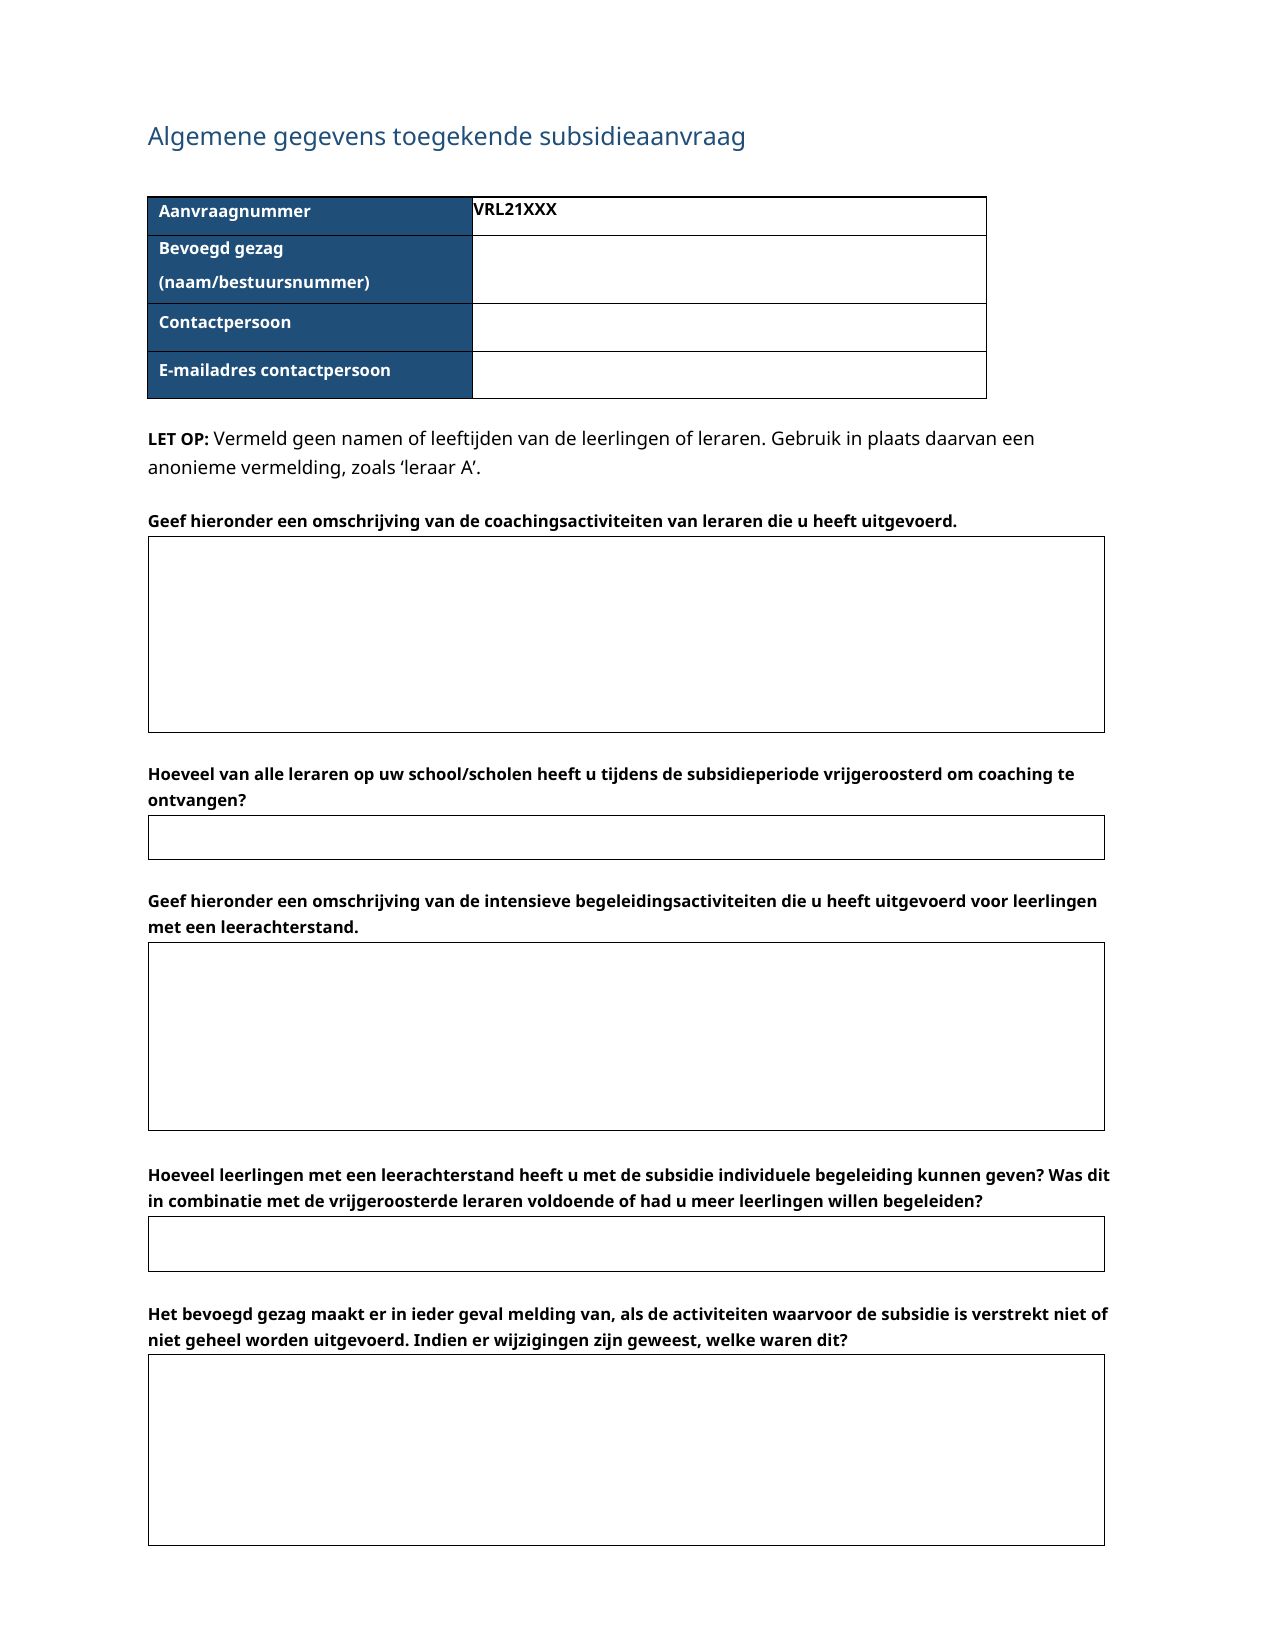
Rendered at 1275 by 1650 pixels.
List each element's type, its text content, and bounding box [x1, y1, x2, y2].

table_header VRL21XXX [473, 198, 986, 235]
table_header Aanvraagnummer [148, 198, 472, 235]
table_cell [473, 236, 986, 303]
table_cell [473, 304, 986, 351]
table_cell Contactpersoon [148, 304, 472, 351]
text Het bevoegd gezag maakt er in ieder geval melding van, als de activiteiten waarvoor de subsidie is verstrekt niet of niet geheel worden uitgevoerd. Indien er wijzigingen zijn geweest, welke waren dit? [148, 1302, 1127, 1351]
table_cell Bevoegd gezag (naam/bestuursnummer) [148, 236, 472, 303]
text Hoeveel van alle leraren op uw school/scholen heeft u tijdens de subsidieperiode vrijgeroosterd om coaching te ontvangen? [148, 763, 1127, 811]
subtitle Algemene gegevens toegekende subsidieaanvraag [148, 118, 1127, 191]
text Hoeveel leerlingen met een leerachterstand heeft u met de subsidie individuele begeleiding kunnen geven? Was dit in combinatie met de vrijgeroosterde leraren voldoende of had u meer leerlingen willen begeleiden? [148, 1164, 1127, 1213]
table_cell [473, 352, 986, 398]
text Geef hieronder een omschrijving van de coachingsactiviteiten van leraren die u heeft uitgevoerd. [148, 510, 1127, 533]
text Geef hieronder een omschrijving van de intensieve begeleidingsactiviteiten die u heeft uitgevoerd voor leerlingen met een leerachterstand. [148, 864, 1127, 938]
text LET OP: Vermeld geen namen of leeftijden van de leerlingen of leraren. Gebruik in plaats daarvan een anonieme vermelding, zoals ‘leraar A’. [148, 425, 1127, 480]
table_cell E-mailadres contactpersoon [148, 352, 472, 398]
